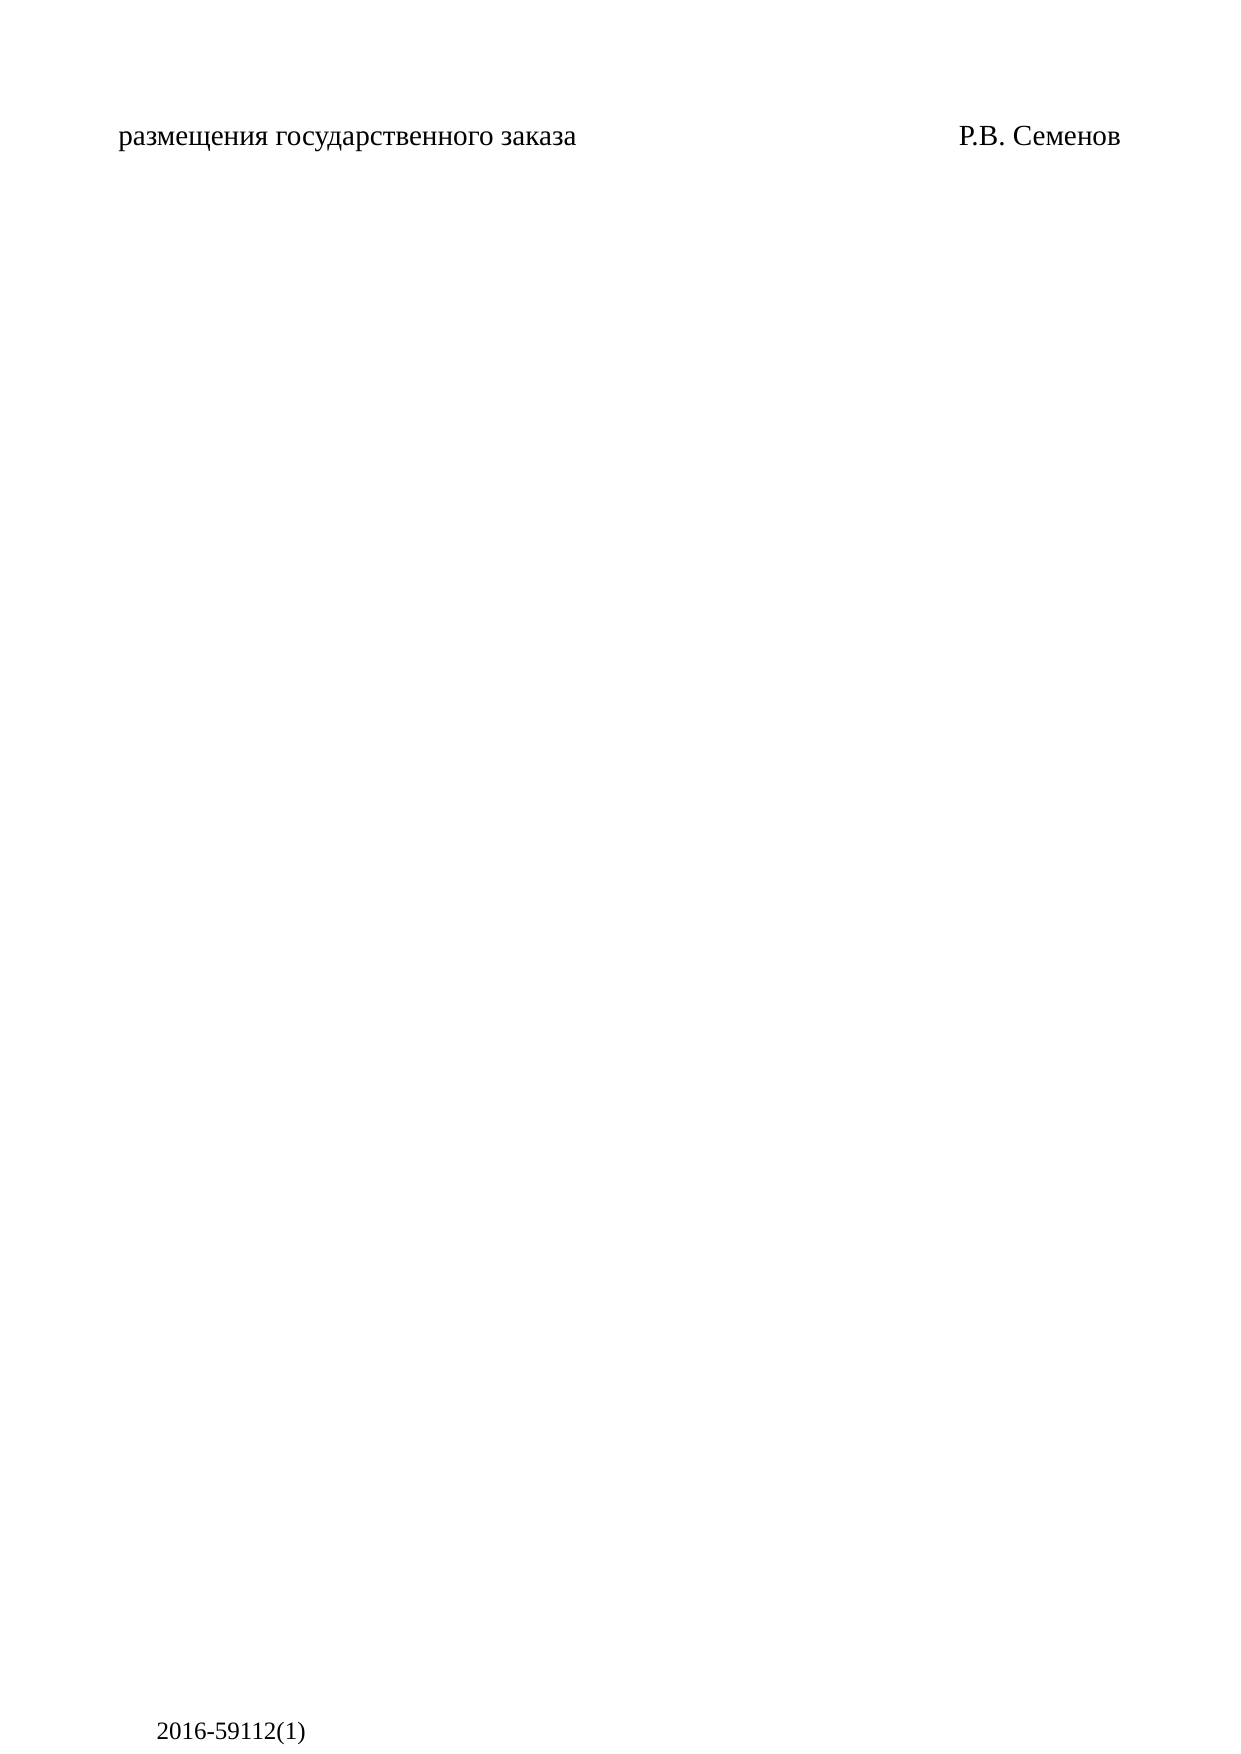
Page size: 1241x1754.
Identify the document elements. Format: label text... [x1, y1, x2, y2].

text размещения государственного заказа Р.В. Семенов [118, 118, 1122, 152]
